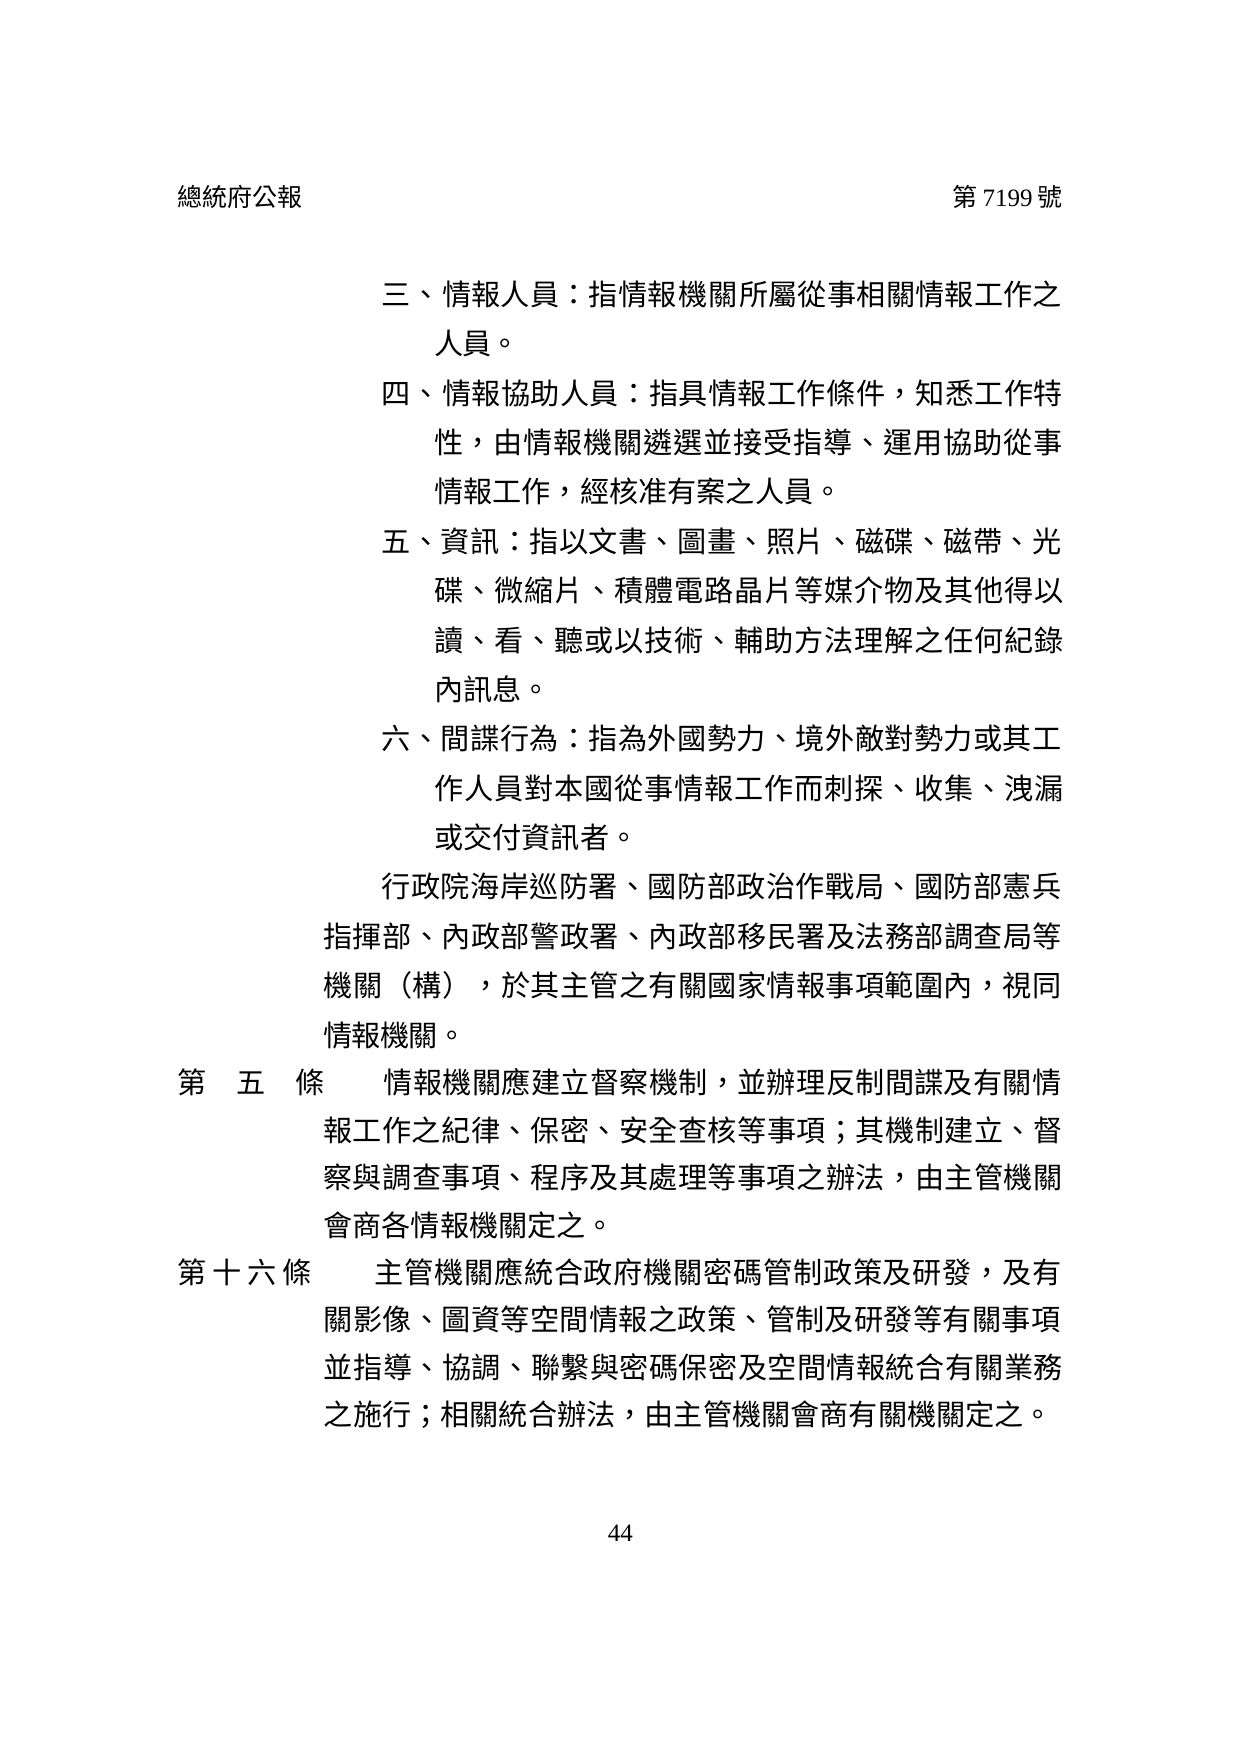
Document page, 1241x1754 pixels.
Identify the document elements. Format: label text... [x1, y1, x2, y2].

text 三、情報人員：指情報機關所屬從事相關情報工作之人員。 [381, 266, 1063, 364]
text 第十六條 主管機關應統合政府機關密碼管制政策及研發，及有關影像、圖資等空間情報之政策、管制及研發等有關事項，並指導、協調、聯繫與密碼保密及空間情報統合有關業務之施行；相關統合辦法，由主管機關會商有關機關定之。 [177, 1245, 1063, 1435]
text 行政院海岸巡防署、國防部政治作戰局、國防部憲兵指揮部、內政部警政署、內政部移民署及法務部調查局等機關（構），於其主管之有關國家情報事項範圍內，視同情報機關。 [323, 858, 1063, 1056]
text 第 五 條 情報機關應建立督察機制，並辦理反制間諜及有關情報工作之紀律、保密、安全查核等事項；其機制建立、督察與調查事項、程序及其處理等事項之辦法，由主管機關會商各情報機關定之。 [177, 1056, 1063, 1245]
text 四、情報協助人員：指具情報工作條件，知悉工作特性，由情報機關遴選並接受指導、運用協助從事情報工作，經核准有案之人員。 [381, 364, 1063, 513]
text 六、間諜行為：指為外國勢力、境外敵對勢力或其工作人員對本國從事情報工作而刺探、收集、洩漏或交付資訊者。 [381, 710, 1063, 858]
text 五、資訊：指以文書、圖畫、照片、磁碟、磁帶、光碟、微縮片、積體電路晶片等媒介物及其他得以讀、看、聽或以技術、輔助方法理解之任何紀錄內訊息。 [381, 513, 1063, 710]
